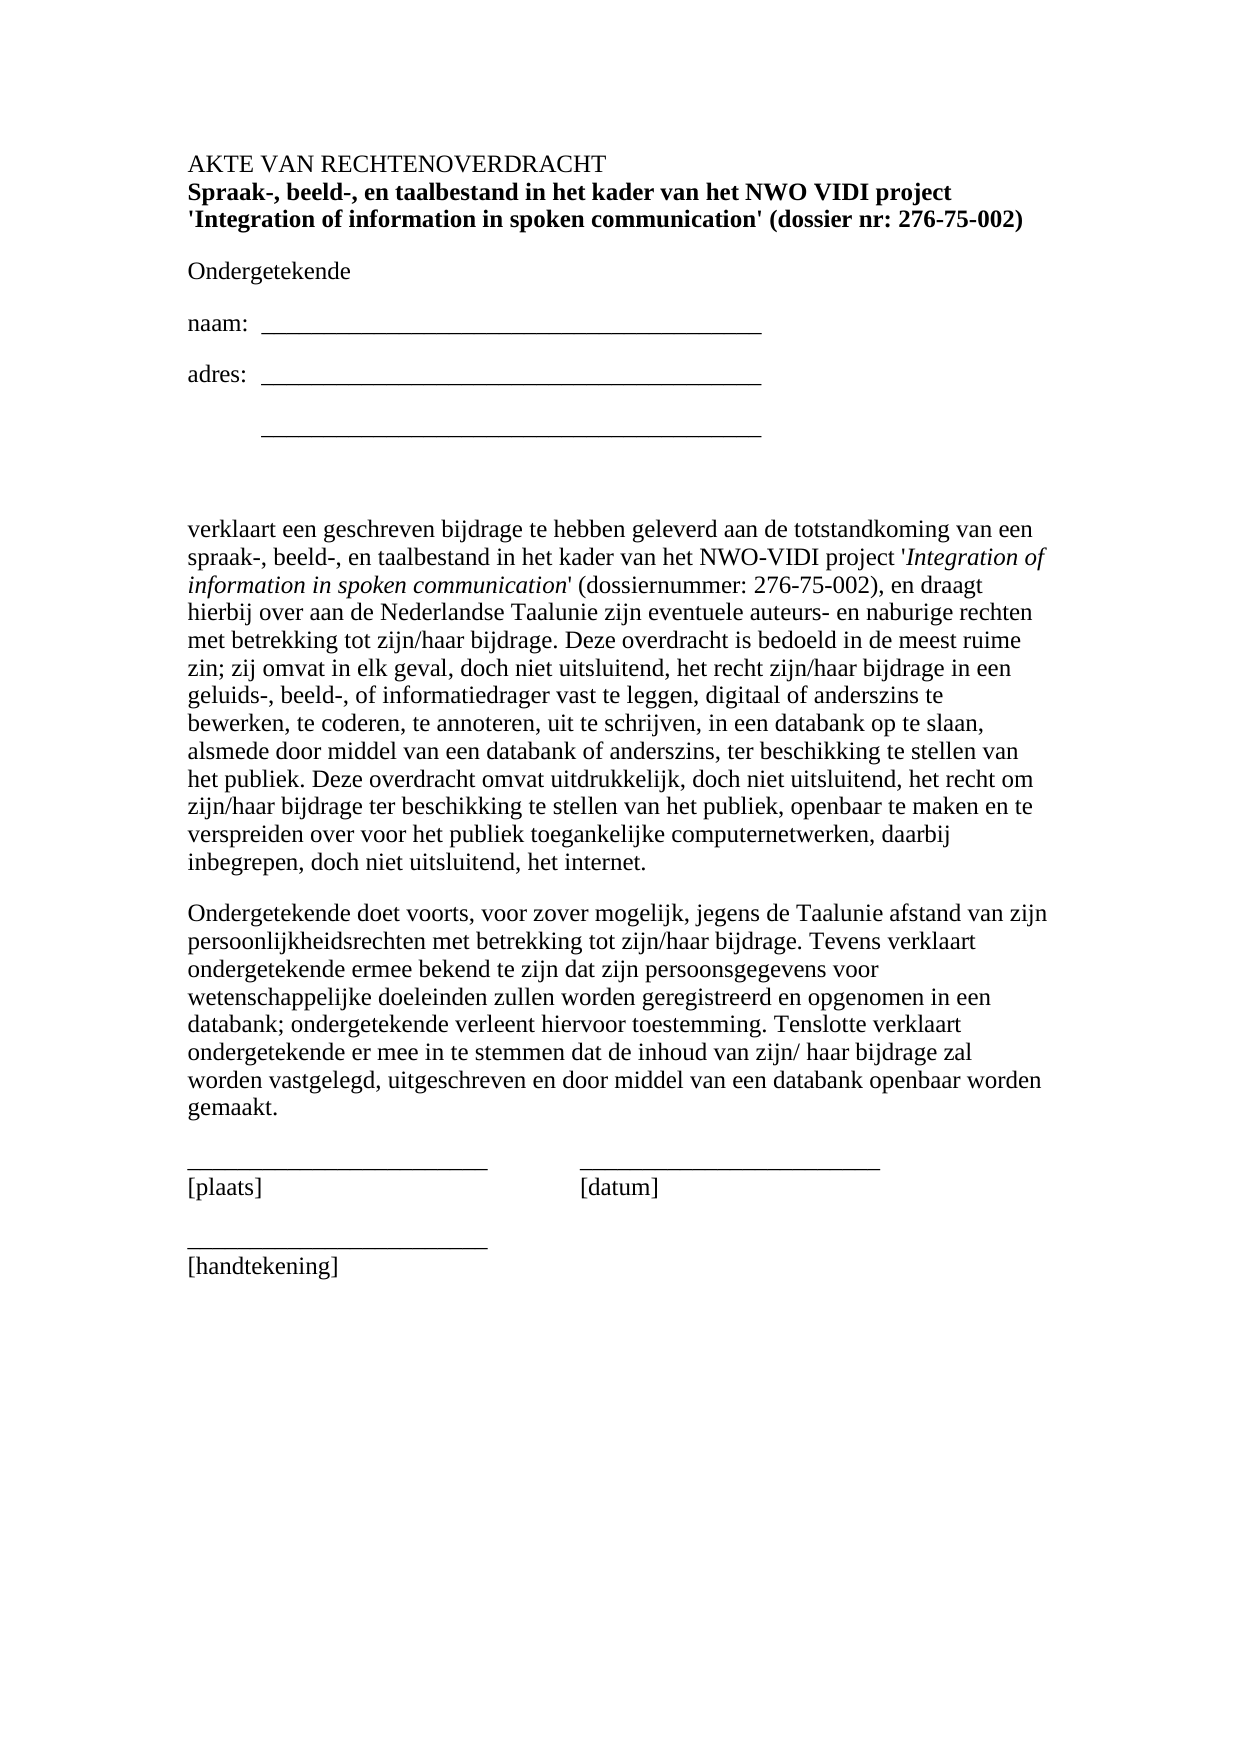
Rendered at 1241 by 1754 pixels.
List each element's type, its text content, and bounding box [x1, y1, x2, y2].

text Ondergetekende [187, 257, 1053, 285]
text Spraak-, beeld-, en taalbestand in het kader van het NWO VIDI project 'Integration of information in spoken communication' (dossier nr: 276-75-002) [187, 178, 1053, 233]
text Ondergetekende doet voorts, voor zover mogelijk, jegens de Taalunie afstand van zijn persoonlijkheidsrechten met betrekking tot zijn/haar bijdrage. Tevens verklaart ondergetekende ermee bekend te zijn dat zijn persoonsgegevens voor wetenschappelijke doeleinden zullen worden geregistreerd en opgenomen in een databank; ondergetekende verleent hiervoor toestemming. Tenslotte verklaart ondergetekende er mee in te stemmen dat de inhoud van zijn/ haar bijdrage zal worden vastgelegd, uitgeschreven en door middel van een databank openbaar worden gemaakt. [187, 899, 1053, 1121]
text AKTE VAN RECHTENOVERDRACHT [187, 150, 1053, 178]
text naam: ________________________________________ [187, 309, 1053, 336]
text verklaart een geschreven bijdrage te hebben geleverd aan de totstandkoming van een spraak-, beeld-, en taalbestand in het kader van het NWO-VIDI project 'Integration of information in spoken communication' (dossiernummer: 276-75-002), en draagt hierbij over aan de Nederlandse Taalunie zijn eventuele auteurs- en naburige rechten met betrekking tot zijn/haar bijdrage. Deze overdracht is bedoeld in de meest ruime zin; zij omvat in elk geval, doch niet uitsluitend, het recht zijn/haar bijdrage in een geluids-, beeld-, of informatiedrager vast te leggen, digitaal of anderszins te bewerken, te coderen, te annoteren, uit te schrijven, in een databank op te slaan, alsmede door middel van een databank of anderszins, ter beschikking te stellen van het publiek. Deze overdracht omvat uitdrukkelijk, doch niet uitsluitend, het recht om zijn/haar bijdrage ter beschikking te stellen van het publiek, openbaar te maken en te verspreiden over voor het publiek toegankelijke computernetwerken, daarbij inbegrepen, doch niet uitsluitend, het internet. [187, 515, 1053, 876]
text ________________________________________ [187, 412, 1053, 440]
text ________________________ [handtekening] [187, 1224, 1053, 1280]
text adres: ________________________________________ [187, 360, 1053, 388]
text ________________________ ________________________ [plaats] [datum] [187, 1145, 1053, 1201]
